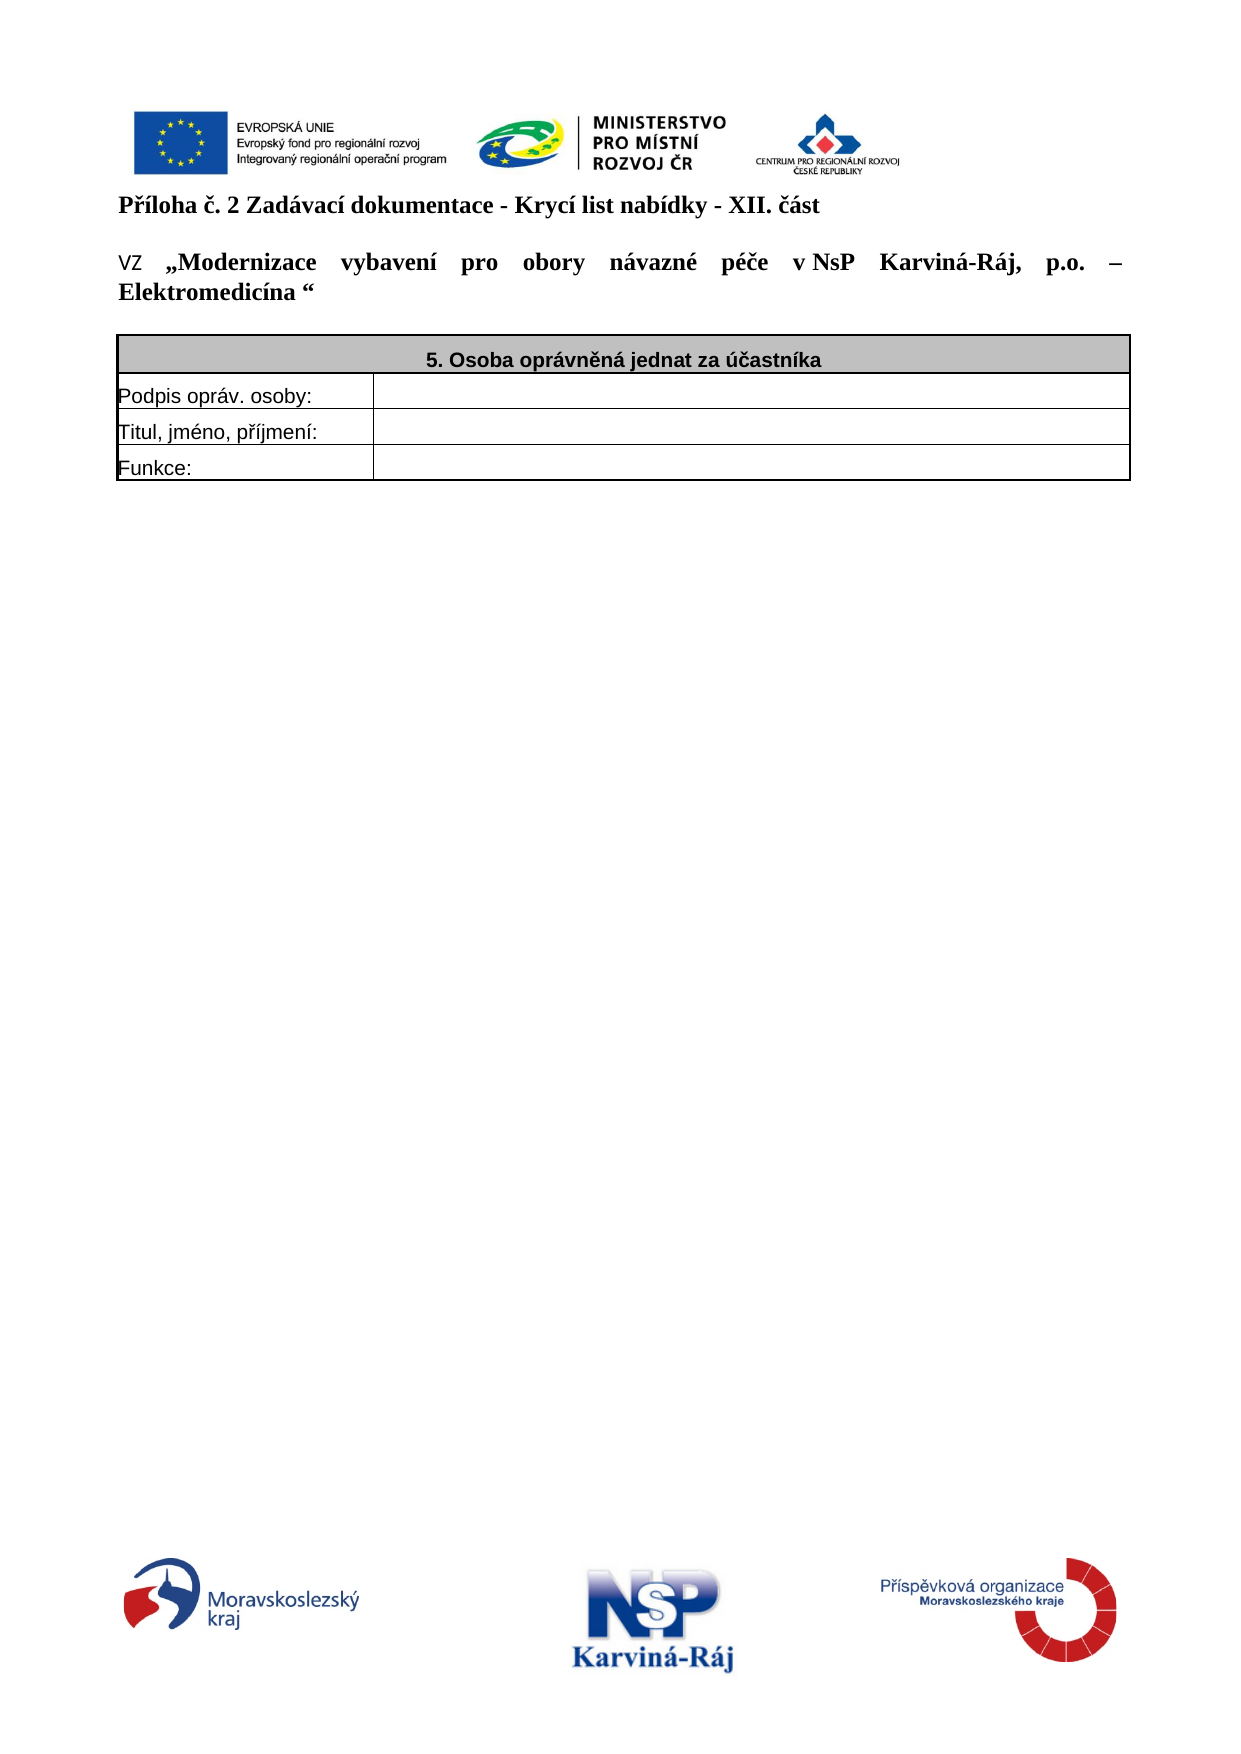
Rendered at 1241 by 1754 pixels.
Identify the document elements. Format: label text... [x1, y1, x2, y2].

table_cell [374, 374, 1129, 407]
table_cell Podpis opráv. osoby: [119, 374, 373, 407]
table_cell Titul, jméno, příjmení: [119, 409, 373, 443]
table_cell Funkce: [119, 445, 373, 479]
table_cell [374, 445, 1129, 479]
table_cell [374, 409, 1129, 443]
table_cell 5. Osoba oprávněná jednat za účastníka [119, 336, 1129, 372]
